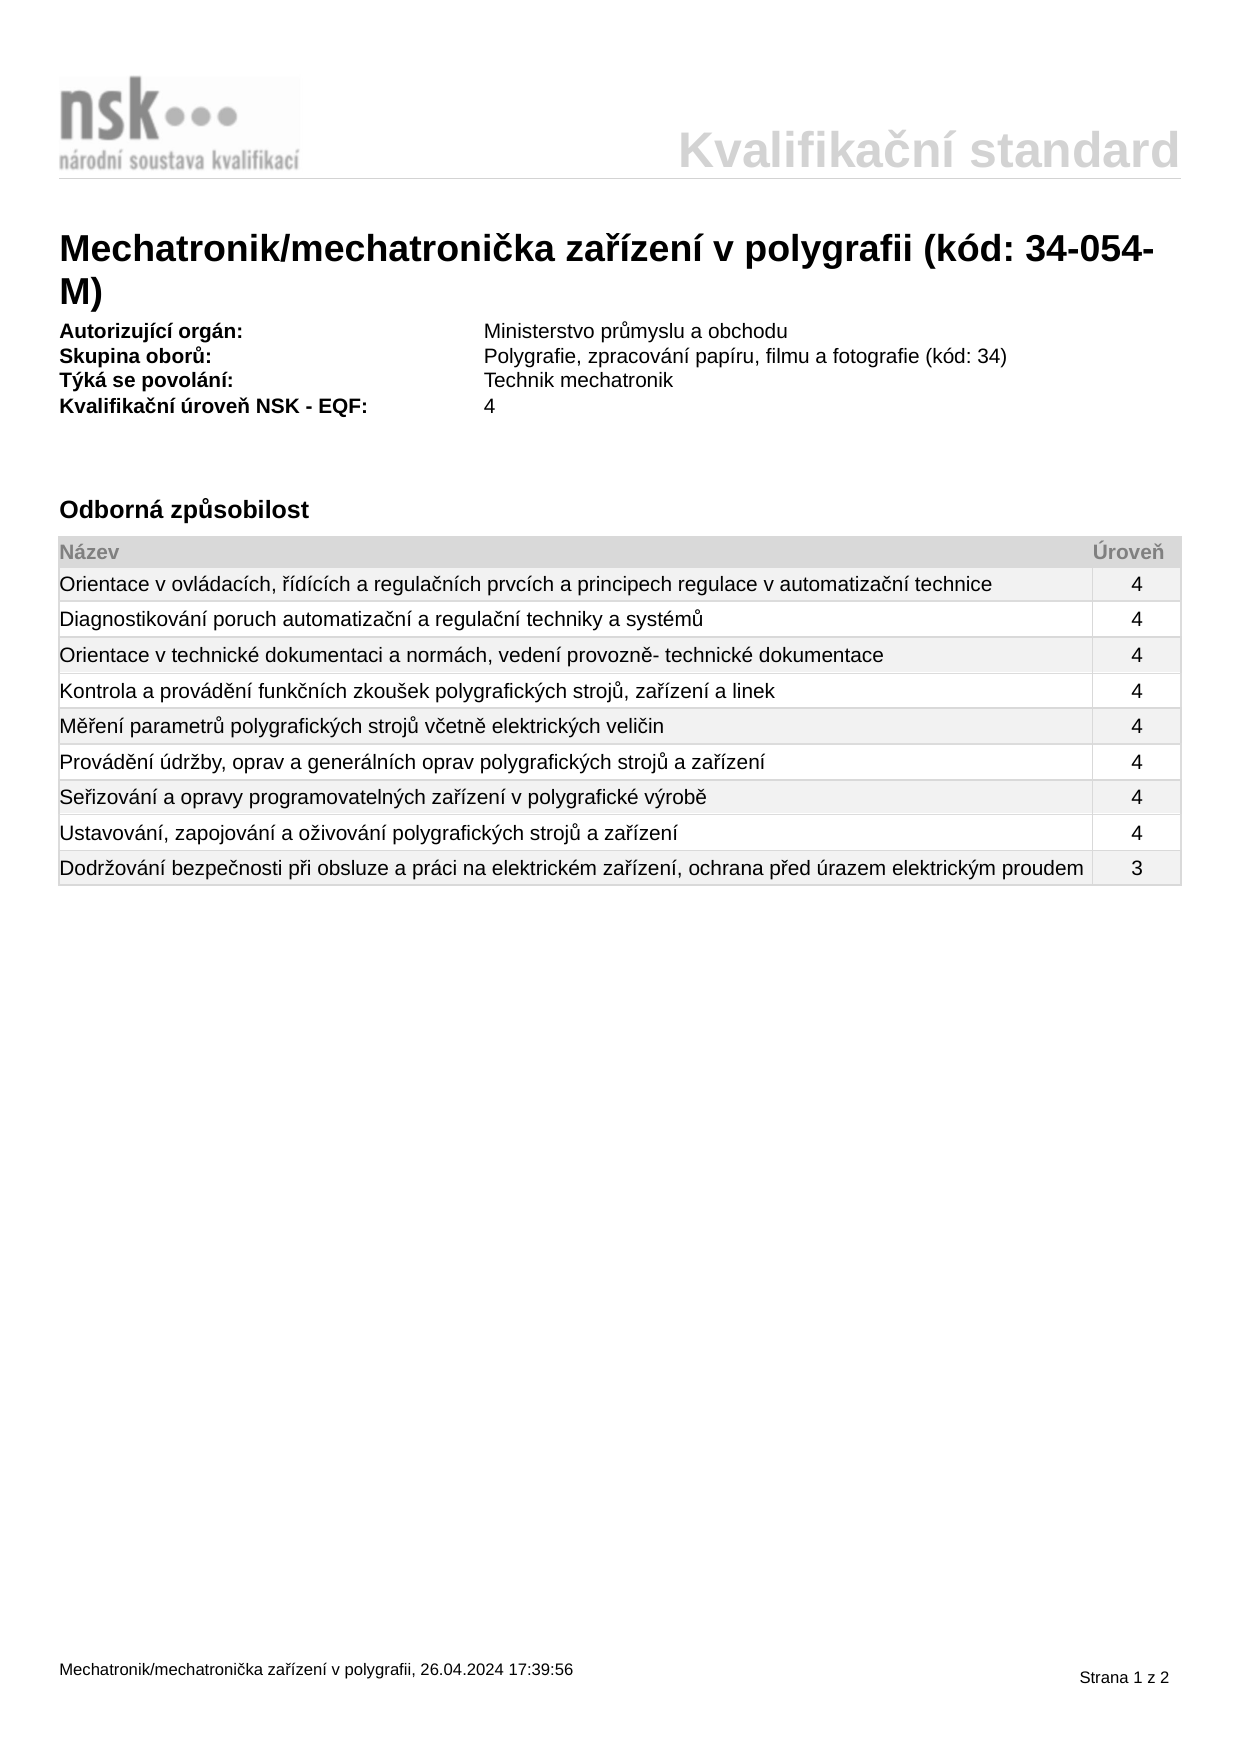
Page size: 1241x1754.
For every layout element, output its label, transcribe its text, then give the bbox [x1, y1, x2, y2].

table_cell [1169, 886, 1181, 1184]
table_cell [484, 886, 620, 1184]
table_cell 3 [1093, 851, 1180, 884]
table_cell [626, 1184, 862, 1423]
table_cell Diagnostikování poruch automatizační a regulační techniky a systémů [60, 602, 1092, 636]
table_cell [59, 313, 483, 319]
table_cell Strana 1 z 2 [862, 1660, 1169, 1696]
table_cell Kontrola a provádění funkčních zkoušek polygrafických strojů, zařízení a linek [60, 674, 1092, 707]
table_cell 4 [1093, 709, 1180, 743]
table_cell [1093, 524, 1169, 536]
table_cell [626, 313, 862, 319]
table_cell [620, 196, 626, 224]
table_cell Polygrafie, zpracování papíru, filmu a fotografie (kód: 34) [484, 344, 1181, 368]
table_cell 4 [484, 394, 1181, 417]
table_cell [59, 886, 483, 1184]
table_cell Technik mechatronik [484, 368, 1181, 393]
table_cell [1093, 196, 1169, 224]
table_header [621, 59, 626, 172]
table_cell [1169, 196, 1181, 224]
table_cell Měření parametrů polygrafických strojů včetně elektrických veličin [60, 709, 1092, 743]
table_cell 4 [1093, 815, 1180, 849]
table_cell 4 [1093, 781, 1180, 813]
table_cell Týká se povolání: [59, 368, 483, 392]
table_cell Orientace v ovládacích, řídících a regulačních prvcích a principech regulace v automatizační technice [60, 568, 1092, 600]
table_cell Provádění údržby, oprav a generálních oprav polygrafických strojů a zařízení [60, 745, 1092, 779]
table_cell 4 [1093, 674, 1180, 707]
table_cell [1093, 418, 1169, 489]
table_cell [484, 524, 620, 536]
table_cell [862, 1184, 1093, 1423]
table_cell [59, 1423, 483, 1659]
table_cell [1093, 1423, 1169, 1659]
table_cell [1169, 418, 1181, 489]
table_cell 4 [1093, 602, 1180, 636]
table_cell Ustavování, zapojování a oživování polygrafických strojů a zařízení [60, 815, 1092, 849]
table_cell [59, 172, 483, 178]
table_cell [862, 524, 1093, 536]
picture [58, 59, 621, 172]
table_cell [620, 1184, 626, 1423]
table_cell [620, 1423, 626, 1659]
table_cell Ministerstvo průmyslu a obchodu [484, 319, 1181, 344]
table_cell [484, 1184, 620, 1423]
table_cell [1093, 886, 1169, 1184]
table_header Kvalifikační standard [626, 59, 1181, 178]
table_cell [1093, 313, 1169, 319]
table_cell [626, 886, 862, 1184]
table_cell [59, 524, 483, 536]
table_cell Kvalifikační úroveň NSK - EQF: [59, 394, 483, 417]
table_cell [620, 524, 626, 536]
table_cell [59, 179, 1181, 196]
table_cell [1169, 524, 1181, 536]
table_cell [620, 418, 626, 489]
table_cell [862, 196, 1093, 224]
table_cell Odborná způsobilost [59, 490, 1181, 524]
table_cell [484, 418, 620, 489]
table_cell [862, 313, 1093, 319]
table_cell [862, 1423, 1093, 1659]
table_cell Orientace v technické dokumentaci a normách, vedení provozně- technické dokumentace [60, 638, 1092, 672]
table_cell [1169, 1660, 1181, 1696]
table_cell [59, 418, 483, 489]
table_cell [626, 196, 862, 224]
table_cell [862, 418, 1093, 489]
table_cell 4 [1093, 745, 1180, 779]
table_cell Mechatronik/mechatronička zařízení v polygrafii, 26.04.2024 17:39:56 [59, 1660, 862, 1696]
table_cell Úroveň [1093, 538, 1180, 566]
table_cell 4 [1093, 568, 1180, 600]
table_cell [484, 172, 620, 178]
table_cell [1169, 1423, 1181, 1659]
table_cell Skupina oborů: [59, 344, 483, 368]
table_cell [484, 313, 620, 319]
table_cell Mechatronik/mechatronička zařízení v polygrafii (kód: 34-054-M) [59, 224, 1181, 313]
table_cell Autorizující orgán: [59, 319, 483, 343]
table_cell 4 [1093, 638, 1180, 672]
table_cell [626, 418, 862, 489]
table_cell [626, 1423, 862, 1659]
table_cell [484, 196, 620, 224]
table_cell [626, 524, 862, 536]
table_cell Název [60, 538, 1092, 566]
table_cell [59, 196, 483, 224]
table_cell [620, 886, 626, 1184]
table_cell Seřizování a opravy programovatelných zařízení v polygrafické výrobě [60, 781, 1092, 813]
table_cell [862, 886, 1093, 1184]
table_cell [59, 1184, 483, 1423]
table_cell [484, 1423, 620, 1659]
table_cell [1169, 313, 1181, 319]
table_cell [1169, 1184, 1181, 1423]
table_cell Dodržování bezpečnosti při obsluze a práci na elektrickém zařízení, ochrana před úrazem elektrickým proudem [60, 851, 1092, 884]
table_cell [1093, 1184, 1169, 1423]
